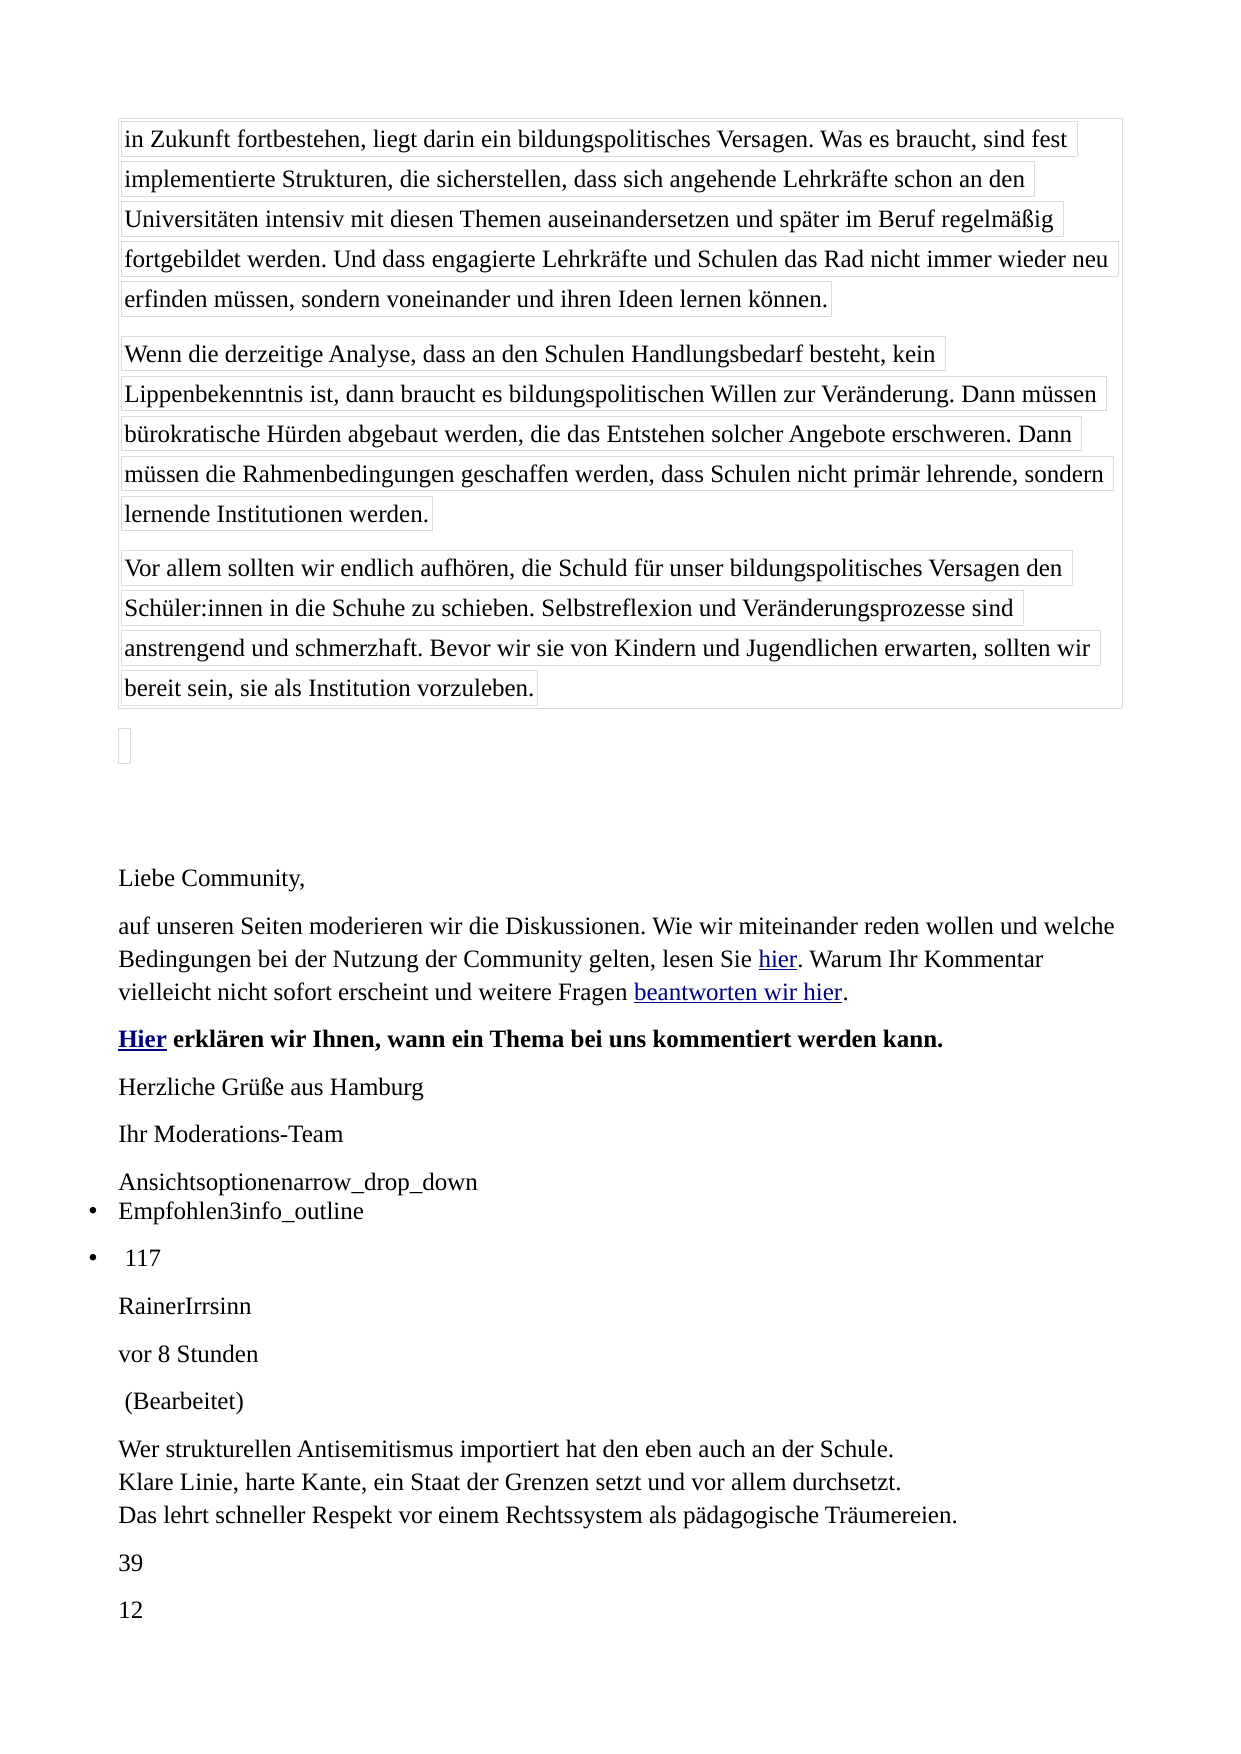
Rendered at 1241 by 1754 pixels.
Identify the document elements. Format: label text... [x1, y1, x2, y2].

text Wer strukturellen Antisemitismus importiert hat den eben auch an der Schule. Klare Linie, harte Kante, ein Staat der Grenzen setzt und vor allem durchsetzt. Das lehrt schneller Respekt vor einem Rechtssystem als pädagogische Träumereien. [118, 1434, 1122, 1529]
text Liebe Community, [118, 863, 1122, 892]
text (Bearbeitet) [118, 1386, 1122, 1415]
text 12 [118, 1595, 1122, 1624]
text Vor allem sollten wir endlich aufhören, die Schuld für unser bildungspolitisches Versagen den Schüler:innen in die Schuhe zu schieben. Selbstreflexion und Veränderungsprozesse sind anstrengend und schmerzhaft. Bevor wir sie von Kindern und Jugendlichen erwarten, sollten wir bereit sein, sie als Institution vorzuleben. [119, 547, 1122, 708]
list 117 [118, 1243, 1122, 1272]
text auf unseren Seiten moderieren wir die Diskussionen. Wie wir miteinander reden wollen und welche Bedingungen bei der Nutzung der Community gelten, lesen Sie hier. Warum Ihr Kommentar vielleicht nicht sofort erscheint und weitere Fragen beantworten wir hier. [118, 911, 1122, 1006]
list Empfohlen3info_outline [118, 1196, 1122, 1225]
text vor 8 Stunden [118, 1339, 1122, 1367]
text Ansichtsoptionenarrow_drop_down [118, 1167, 1122, 1196]
text Wenn die derzeitige Analyse, dass an den Schulen Handlungsbedarf besteht, kein Lippenbekenntnis ist, dann braucht es bildungspolitischen Willen zur Veränderung. Dann müssen bürokratische Hürden abgebaut werden, die das Entstehen solcher Angebote erschweren. Dann müssen die Rahmenbedingungen geschaffen werden, dass Schulen nicht primär lehrende, sondern lernende Institutionen werden. [119, 333, 1122, 531]
text RainerIrrsinn [118, 1291, 1122, 1320]
text Herzliche Grüße aus Hamburg [118, 1072, 1122, 1101]
text 39 [118, 1548, 1122, 1576]
text in Zukunft fortbestehen, liegt darin ein bildungspolitisches Versagen. Was es braucht, sind fest implementierte Strukturen, die sicherstellen, dass sich angehende Lehrkräfte schon an den Universitäten intensiv mit diesen Themen auseinandersetzen und später im Beruf regelmäßig fortgebildet werden. Und dass engagierte Lehrkräfte und Schulen das Rad nicht immer wieder neu erfinden müssen, sondern voneinander und ihren Ideen lernen können. [119, 119, 1122, 316]
text Hier erklären wir Ihnen, wann ein Thema bei uns kommentiert werden kann. [118, 1024, 1122, 1053]
text Ihr Moderations-Team [118, 1119, 1122, 1148]
